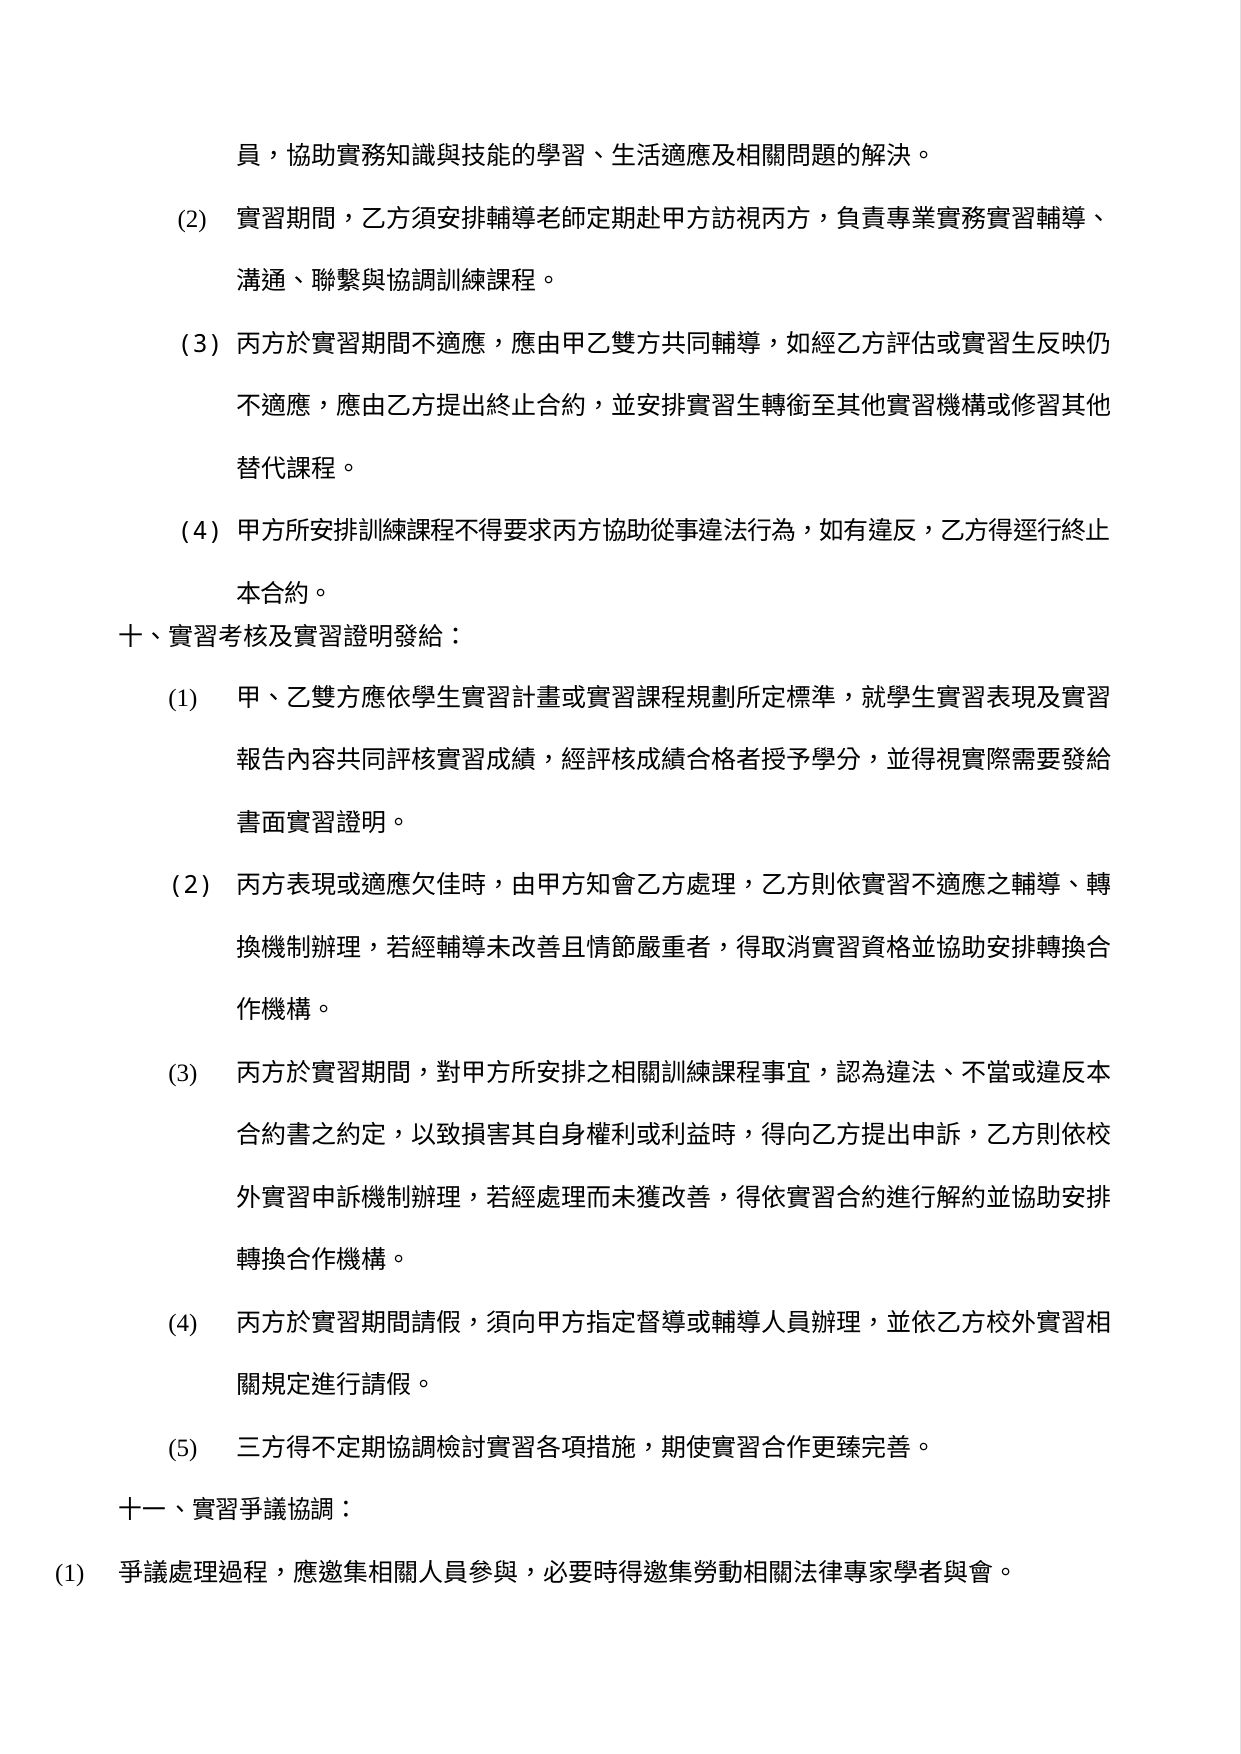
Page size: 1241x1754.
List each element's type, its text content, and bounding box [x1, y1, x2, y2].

text 十、實習考核及實習證明發給： [118, 612, 1122, 654]
list 實習期間，乙方須安排輔導老師定期赴甲方訪視丙方，負責專業實務實習輔導、溝通、聯繫與協調訓練課程。 [177, 175, 1119, 300]
list 爭議處理過程，應邀集相關人員參與，必要時得邀集勞動相關法律專家學者與會。 [55, 1529, 1122, 1591]
list 丙方於實習期間，對甲方所安排之相關訓練課程事宜，認為違法、不當或違反本合約書之約定，以致損害其自身權利或利益時，得向乙方提出申訴，乙方則依校外實習申訴機制辦理，若經處理而未獲改善，得依實習合約進行解約並協助安排轉換合作機構。 [168, 1029, 1119, 1279]
text 十一 、實習爭議協調： [118, 1466, 1122, 1529]
list 丙方於實習期間請假，須向甲方指定督導或輔導人員辦理，並依乙方校外實習相關規定進行請假。 [168, 1279, 1119, 1404]
list 丙方於實習期間不適應，應由甲乙雙方共同輔導，如經乙方評估或實習生反映仍不適應，應由乙方提出終止合約，並安排實習生轉銜至其他實習機構或修習其他替代課程。 [177, 300, 1119, 487]
list 甲、乙雙方應依學生實習計畫或實習課程規劃所定標準，就學生實習表現及實習報告內容共同評核實習成績，經評核成績合格者授予學分，並得視實際需要發給書面實習證明。 [168, 654, 1119, 841]
list 丙方表現或適應欠佳時，由甲方知會乙方處理，乙方則依實習不適應之輔導、轉換機制辦理，若經輔導未改善且情節嚴重者，得取消實習資格並協助安排轉換合作機構。 [168, 841, 1119, 1029]
list 員，協助實務知識與技能的學習、生活適應及相關問題的解決。 [177, 112, 1119, 175]
list 三方得不定期協調檢討實習各項措施，期使實習合作更臻完善。 [168, 1404, 1119, 1466]
list 甲方所安排訓練課程不得要求丙方協助從事違法行為，如有違反，乙方得逕行終止本合約。 [177, 487, 1119, 612]
